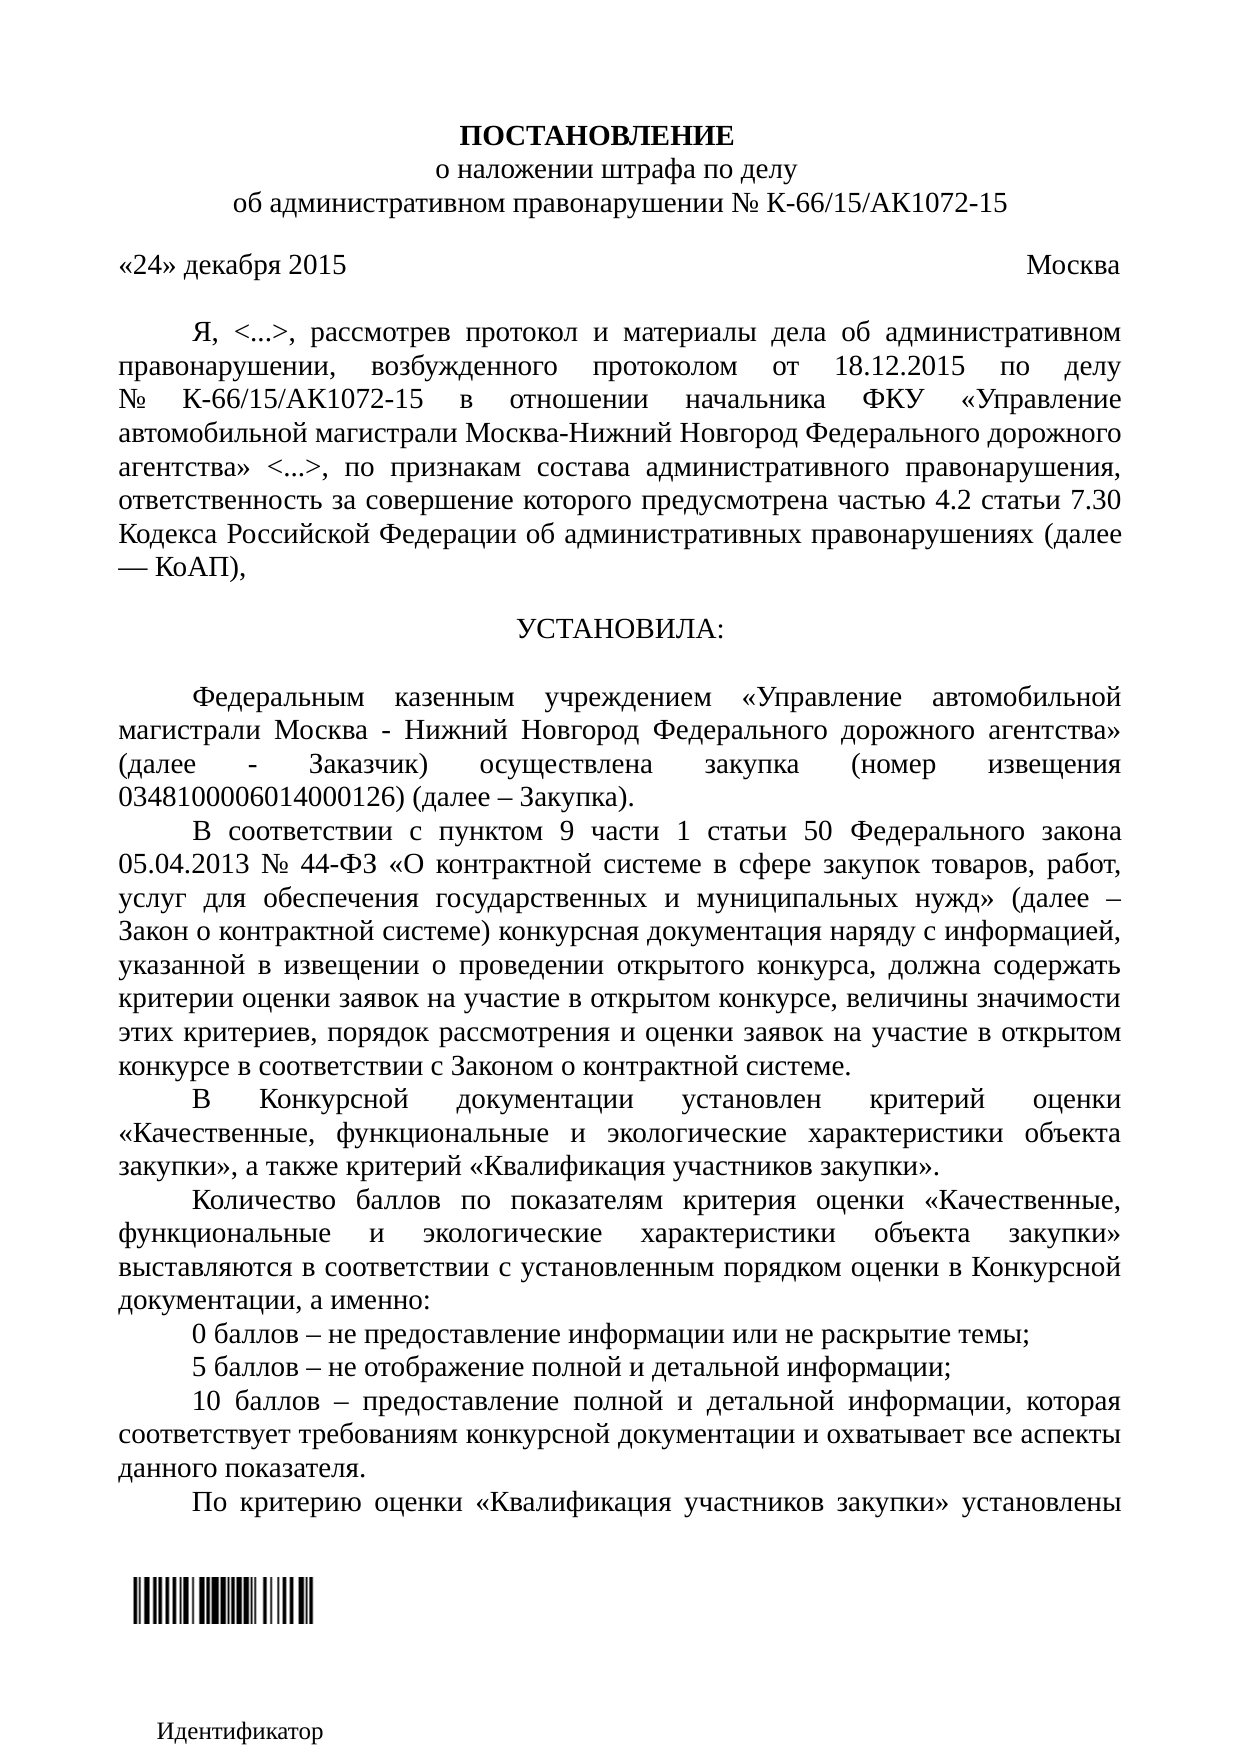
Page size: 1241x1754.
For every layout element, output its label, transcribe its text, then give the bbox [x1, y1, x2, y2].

text В Конкурсной документации установлен критерий оценки «Качественные, функциональные и экологические характеристики объекта закупки», а также критерий «Квалификация участников закупки». [118, 1081, 1122, 1182]
text УСТАНОВИЛА: [118, 612, 1122, 645]
text о наложении штрафа по делу [118, 152, 1122, 185]
text об административном правонарушении № К-66/15/АК1072-15 [118, 185, 1122, 219]
picture [118, 1577, 331, 1624]
text «24» декабря 2015 Москва [118, 247, 1122, 281]
text ПОСТАНОВЛЕНИЕ [117, 118, 1078, 152]
text 10 баллов – предоставление полной и детальной информации, которая соответствует требованиям конкурсной документации и охватывает все аспекты данного показателя. [118, 1383, 1122, 1484]
text Я, <...>, рассмотрев протокол и материалы дела об административном правонарушении, возбужденного протоколом от 18.12.2015 по делу № К-66/15/АК1072-15 в отношении начальника ФКУ «Управление автомобильной магистрали Москва-Нижний Новгород Федерального дорожного агентства» <...>, по признакам состава административного правонарушения, ответственность за совершение которого предусмотрена частью 4.2 статьи 7.30 Кодекса Российской Федерации об административных правонарушениях (далее — КоАП), [118, 314, 1122, 583]
text 0 баллов – не предоставление информации или не раскрытие темы; [118, 1316, 1122, 1349]
text Количество баллов по показателям критерия оценки «Качественные, функциональные и экологические характеристики объекта закупки» выставляются в соответствии с установленным порядком оценки в Конкурсной документации, а именно: [118, 1182, 1122, 1316]
text По критерию оценки «Квалификация участников закупки» установлены [118, 1484, 1122, 1517]
text Федеральным казенным учреждением «Управление автомобильной магистрали Москва - Нижний Новгород Федерального дорожного агентства» (далее - Заказчик) осуществлена закупка (номер извещения 0348100006014000126) (далее – Закупка). [118, 679, 1122, 813]
text 5 баллов – не отображение полной и детальной информации; [118, 1349, 1122, 1383]
text В соответствии с пунктом 9 части 1 статьи 50 Федерального закона 05.04.2013 № 44-ФЗ «О контрактной системе в сфере закупок товаров, работ, услуг для обеспечения государственных и муниципальных нужд» (далее – Закон о контрактной системе) конкурсная документация наряду с информацией, указанной в извещении о проведении открытого конкурса, должна содержать критерии оценки заявок на участие в открытом конкурсе, величины значимости этих критериев, порядок рассмотрения и оценки заявок на участие в открытом конкурсе в соответствии с Законом о контрактной системе. [118, 813, 1122, 1081]
